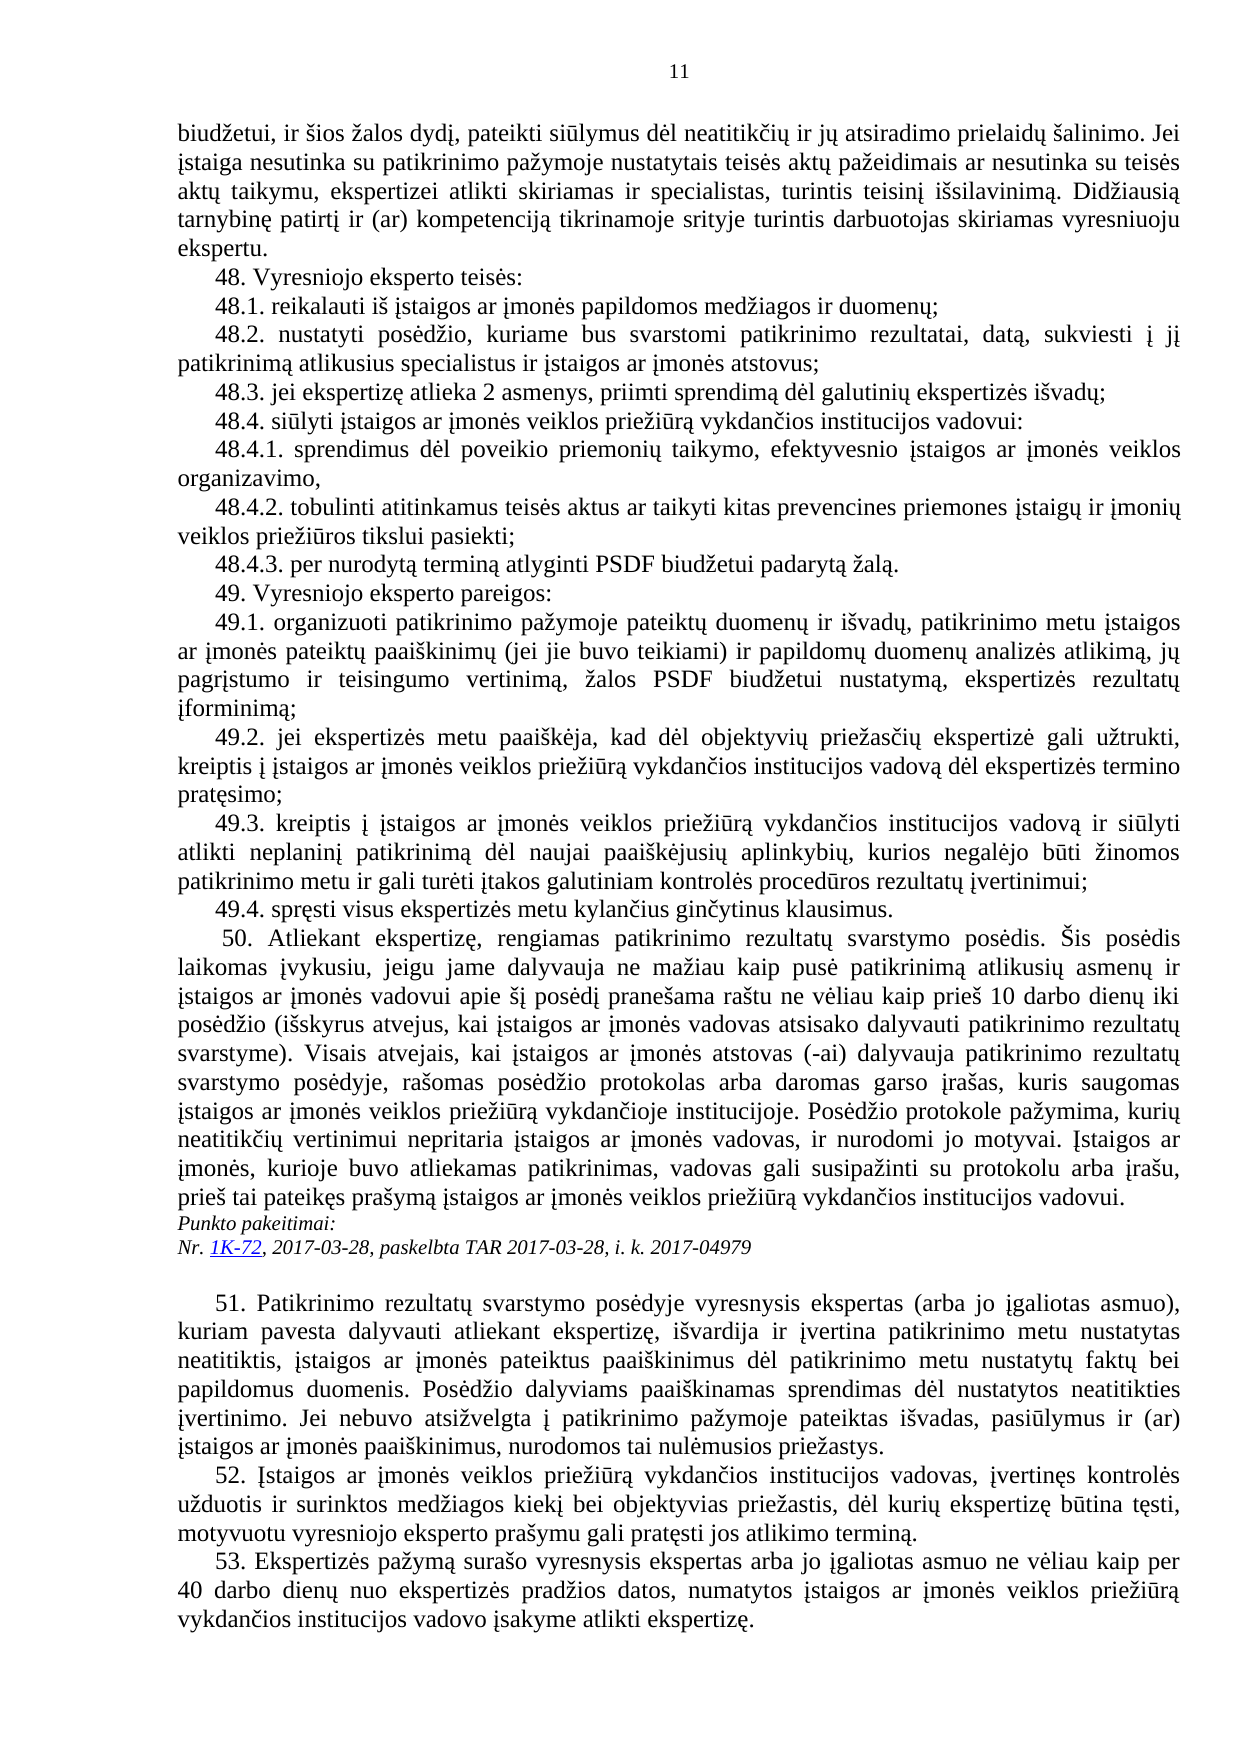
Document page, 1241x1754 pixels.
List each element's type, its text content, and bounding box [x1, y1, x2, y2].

text 52. Įstaigos ar įmonės veiklos priežiūrą vykdančios institucijos vadovas, įvertinęs kontrolės užduotis ir surinktos medžiagos kiekį bei objektyvias priežastis, dėl kurių ekspertizę būtina tęsti, motyvuotu vyresniojo eksperto prašymu gali pratęsti jos atlikimo terminą. [177, 1460, 1181, 1546]
text 53. Ekspertizės pažymą surašo vyresnysis ekspertas arba jo įgaliotas asmuo ne vėliau kaip per 40 darbo dienų nuo ekspertizės pradžios datos, numatytos įstaigos ar įmonės veiklos priežiūrą vykdančios institucijos vadovo įsakyme atlikti ekspertizę. [177, 1546, 1181, 1633]
text 48.1. reikalauti iš įstaigos ar įmonės papildomos medžiagos ir duomenų; [177, 291, 1181, 319]
text 48. Vyresniojo eksperto teisės: [177, 262, 1181, 291]
text 51. Patikrinimo rezultatų svarstymo posėdyje vyresnysis ekspertas (arba jo įgaliotas asmuo), kuriam pavesta dalyvauti atliekant ekspertizę, išvardija ir įvertina patikrinimo metu nustatytas neatitiktis, įstaigos ar įmonės pateiktus paaiškinimus dėl patikrinimo metu nustatytų faktų bei papildomus duomenis. Posėdžio dalyviams paaiškinamas sprendimas dėl nustatytos neatitikties įvertinimo. Jei nebuvo atsižvelgta į patikrinimo pažymoje pateiktas išvadas, pasiūlymus ir (ar) įstaigos ar įmonės paaiškinimus, nurodomos tai nulėmusios priežastys. [177, 1288, 1181, 1460]
text 48.4.3. per nurodytą terminą atlyginti PSDF biudžetui padarytą žalą. [177, 549, 1181, 578]
text 48.3. jei ekspertizę atlieka 2 asmenys, priimti sprendimą dėl galutinių ekspertizės išvadų; [177, 377, 1181, 406]
text Nr. 1K-72, 2017-03-28, paskelbta TAR 2017-03-28, i. k. 2017-04979 [177, 1235, 1181, 1259]
text 48.4. siūlyti įstaigos ar įmonės veiklos priežiūrą vykdančios institucijos vadovui: [177, 406, 1181, 434]
text Punkto pakeitimai: [177, 1211, 1181, 1235]
text 49.1. organizuoti patikrinimo pažymoje pateiktų duomenų ir išvadų, patikrinimo metu įstaigos ar įmonės pateiktų paaiškinimų (jei jie buvo teikiami) ir papildomų duomenų analizės atlikimą, jų pagrįstumo ir teisingumo vertinimą, žalos PSDF biudžetui nustatymą, ekspertizės rezultatų įforminimą; [177, 607, 1181, 722]
text biudžetui, ir šios žalos dydį, pateikti siūlymus dėl neatitikčių ir jų atsiradimo prielaidų šalinimo. Jei įstaiga nesutinka su patikrinimo pažymoje nustatytais teisės aktų pažeidimais ar nesutinka su teisės aktų taikymu, ekspertizei atlikti skiriamas ir specialistas, turintis teisinį išsilavinimą. Didžiausią tarnybinę patirtį ir (ar) kompetenciją tikrinamoje srityje turintis darbuotojas skiriamas vyresniuoju ekspertu. [177, 118, 1181, 262]
text 49.3. kreiptis į įstaigos ar įmonės veiklos priežiūrą vykdančios institucijos vadovą ir siūlyti atlikti neplaninį patikrinimą dėl naujai paaiškėjusių aplinkybių, kurios negalėjo būti žinomos patikrinimo metu ir gali turėti įtakos galutiniam kontrolės procedūros rezultatų įvertinimui; [177, 808, 1181, 894]
text 50. Atliekant ekspertizę, rengiamas patikrinimo rezultatų svarstymo posėdis. Šis posėdis laikomas įvykusiu, jeigu jame dalyvauja ne mažiau kaip pusė patikrinimą atlikusių asmenų ir įstaigos ar įmonės vadovui apie šį posėdį pranešama raštu ne vėliau kaip prieš 10 darbo dienų iki posėdžio (išskyrus atvejus, kai įstaigos ar įmonės vadovas atsisako dalyvauti patikrinimo rezultatų svarstyme). Visais atvejais, kai įstaigos ar įmonės atstovas (-ai) dalyvauja patikrinimo rezultatų svarstymo posėdyje, rašomas posėdžio protokolas arba daromas garso įrašas, kuris saugomas įstaigos ar įmonės veiklos priežiūrą vykdančioje institucijoje. Posėdžio protokole pažymima, kurių neatitikčių vertinimui nepritaria įstaigos ar įmonės vadovas, ir nurodomi jo motyvai. Įstaigos ar įmonės, kurioje buvo atliekamas patikrinimas, vadovas gali susipažinti su protokolu arba įrašu, prieš tai pateikęs prašymą įstaigos ar įmonės veiklos priežiūrą vykdančios institucijos vadovui. [177, 923, 1181, 1211]
text 48.4.2. tobulinti atitinkamus teisės aktus ar taikyti kitas prevencines priemones įstaigų ir įmonių veiklos priežiūros tikslui pasiekti; [177, 492, 1181, 549]
text 48.4.1. sprendimus dėl poveikio priemonių taikymo, efektyvesnio įstaigos ar įmonės veiklos organizavimo, [177, 434, 1181, 492]
text 49.4. spręsti visus ekspertizės metu kylančius ginčytinus klausimus. [177, 894, 1181, 923]
text 49. Vyresniojo eksperto pareigos: [177, 578, 1181, 607]
text 48.2. nustatyti posėdžio, kuriame bus svarstomi patikrinimo rezultatai, datą, sukviesti į jį patikrinimą atlikusius specialistus ir įstaigos ar įmonės atstovus; [177, 319, 1181, 377]
text 49.2. jei ekspertizės metu paaiškėja, kad dėl objektyvių priežasčių ekspertizė gali užtrukti, kreiptis į įstaigos ar įmonės veiklos priežiūrą vykdančios institucijos vadovą dėl ekspertizės termino pratęsimo; [177, 722, 1181, 808]
